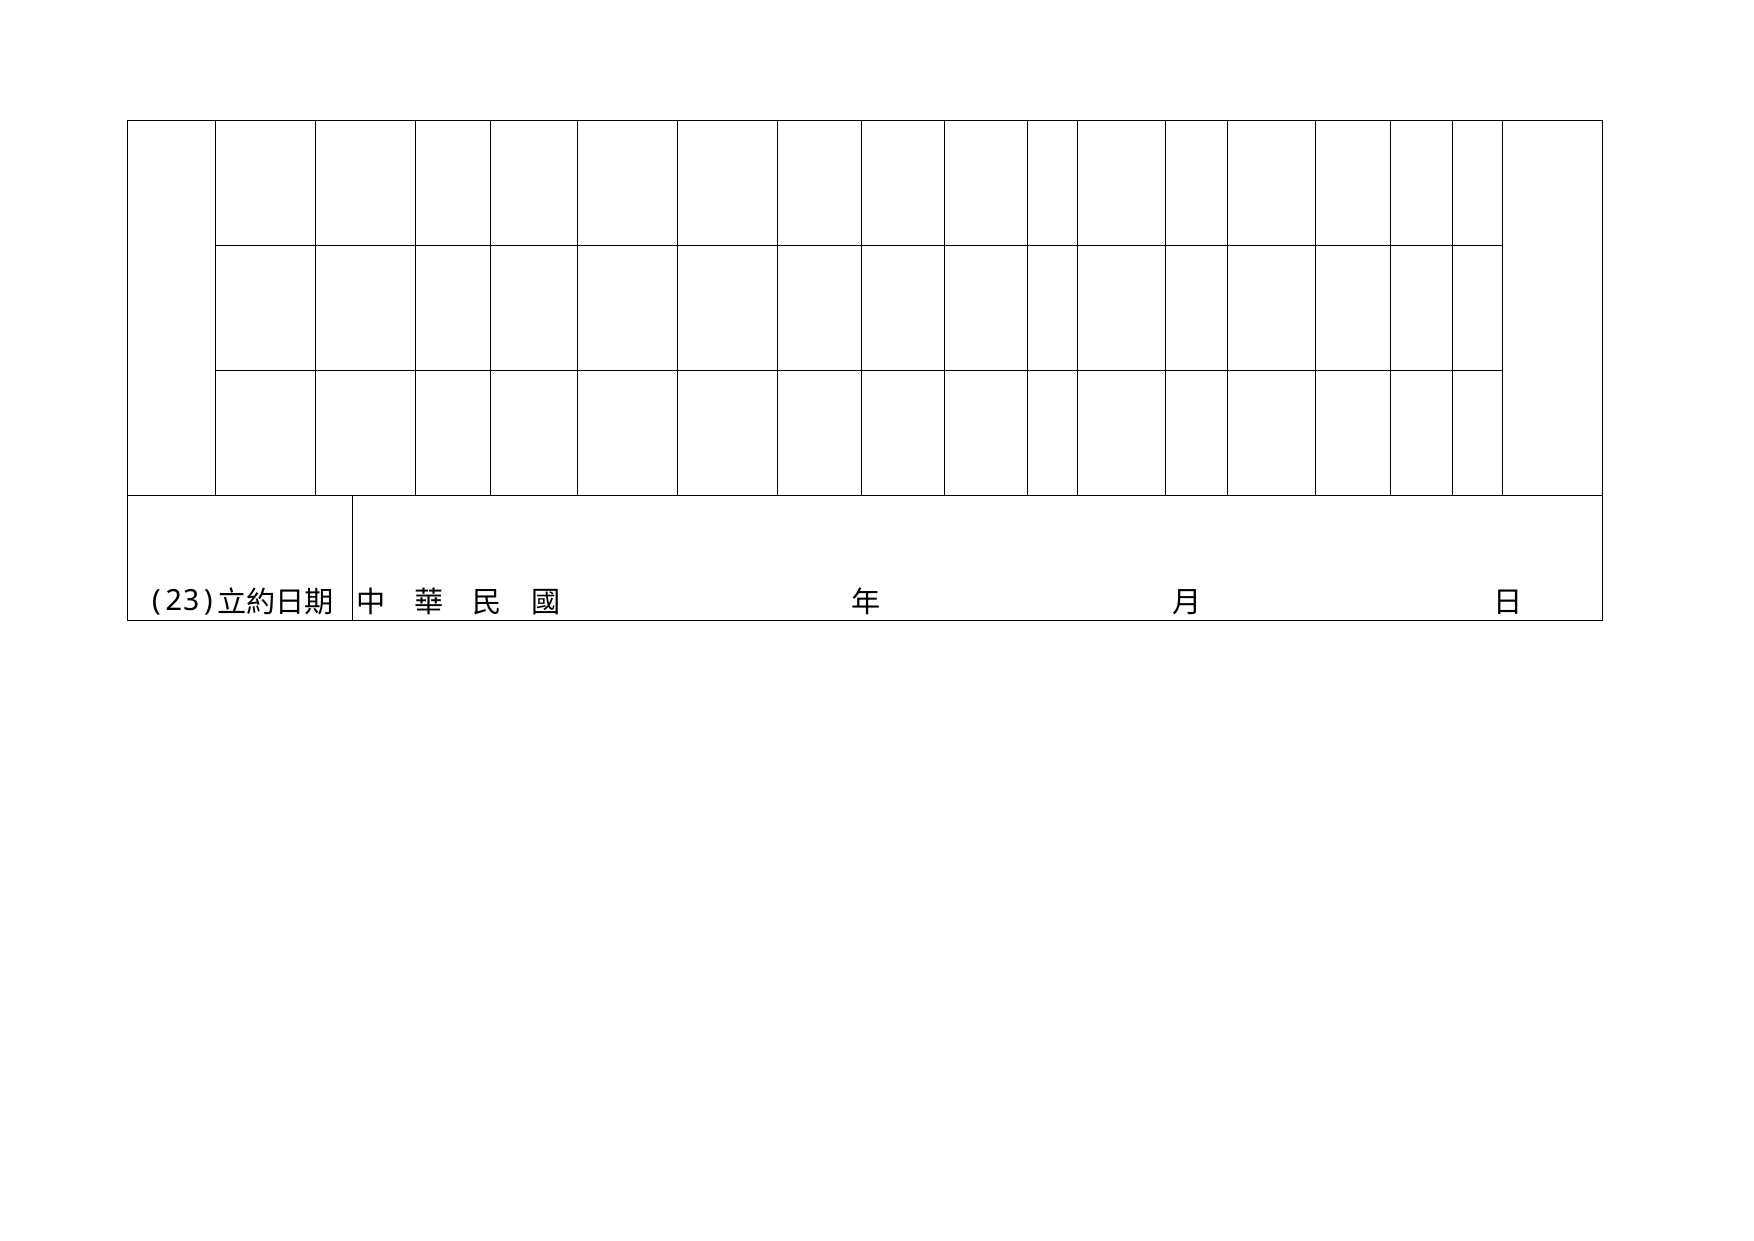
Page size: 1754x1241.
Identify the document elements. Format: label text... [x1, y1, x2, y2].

table_cell [1028, 121, 1077, 245]
table_cell [1166, 121, 1227, 245]
table_cell [862, 121, 944, 245]
table_cell [1028, 246, 1077, 370]
table_cell [1078, 246, 1165, 370]
table_cell [128, 121, 215, 495]
table_cell [416, 246, 490, 370]
table_cell [1028, 371, 1077, 495]
table_cell [945, 121, 1027, 245]
table_cell [316, 371, 415, 495]
table_cell [862, 371, 944, 495]
table_cell [491, 121, 577, 245]
table_cell [216, 371, 315, 495]
table_cell [491, 246, 577, 370]
table_cell 中 華 民 國 年 月 日 [353, 496, 1602, 620]
table_cell [216, 246, 315, 370]
table_cell [1391, 246, 1452, 370]
table_cell [1166, 371, 1227, 495]
table_cell [1316, 121, 1390, 245]
table_cell [945, 371, 1027, 495]
table_cell [416, 371, 490, 495]
table_cell [1391, 371, 1452, 495]
table_cell [316, 121, 415, 245]
table_cell [1453, 246, 1502, 370]
table_cell [945, 246, 1027, 370]
table_cell [1078, 371, 1165, 495]
table_cell [678, 371, 777, 495]
table_cell [216, 121, 315, 245]
table_cell [778, 371, 861, 495]
table_cell [778, 246, 861, 370]
table_cell [678, 246, 777, 370]
table_cell [578, 246, 677, 370]
table_cell [1228, 121, 1315, 245]
table_cell (23)立約日期 [128, 496, 352, 620]
table_cell [1503, 121, 1602, 495]
table_cell [1228, 246, 1315, 370]
table_cell [578, 121, 677, 245]
table_cell [678, 121, 777, 245]
table_cell [862, 246, 944, 370]
table_cell [1316, 246, 1390, 370]
table_cell [1316, 371, 1390, 495]
table_cell [1078, 121, 1165, 245]
table_cell [416, 121, 490, 245]
table_cell [316, 246, 415, 370]
table_cell [1228, 371, 1315, 495]
table_cell [1166, 246, 1227, 370]
table_cell [578, 371, 677, 495]
table_cell [1453, 121, 1502, 245]
table_cell [1391, 121, 1452, 245]
table_cell [491, 371, 577, 495]
table_cell [778, 121, 861, 245]
table_cell [1453, 371, 1502, 495]
